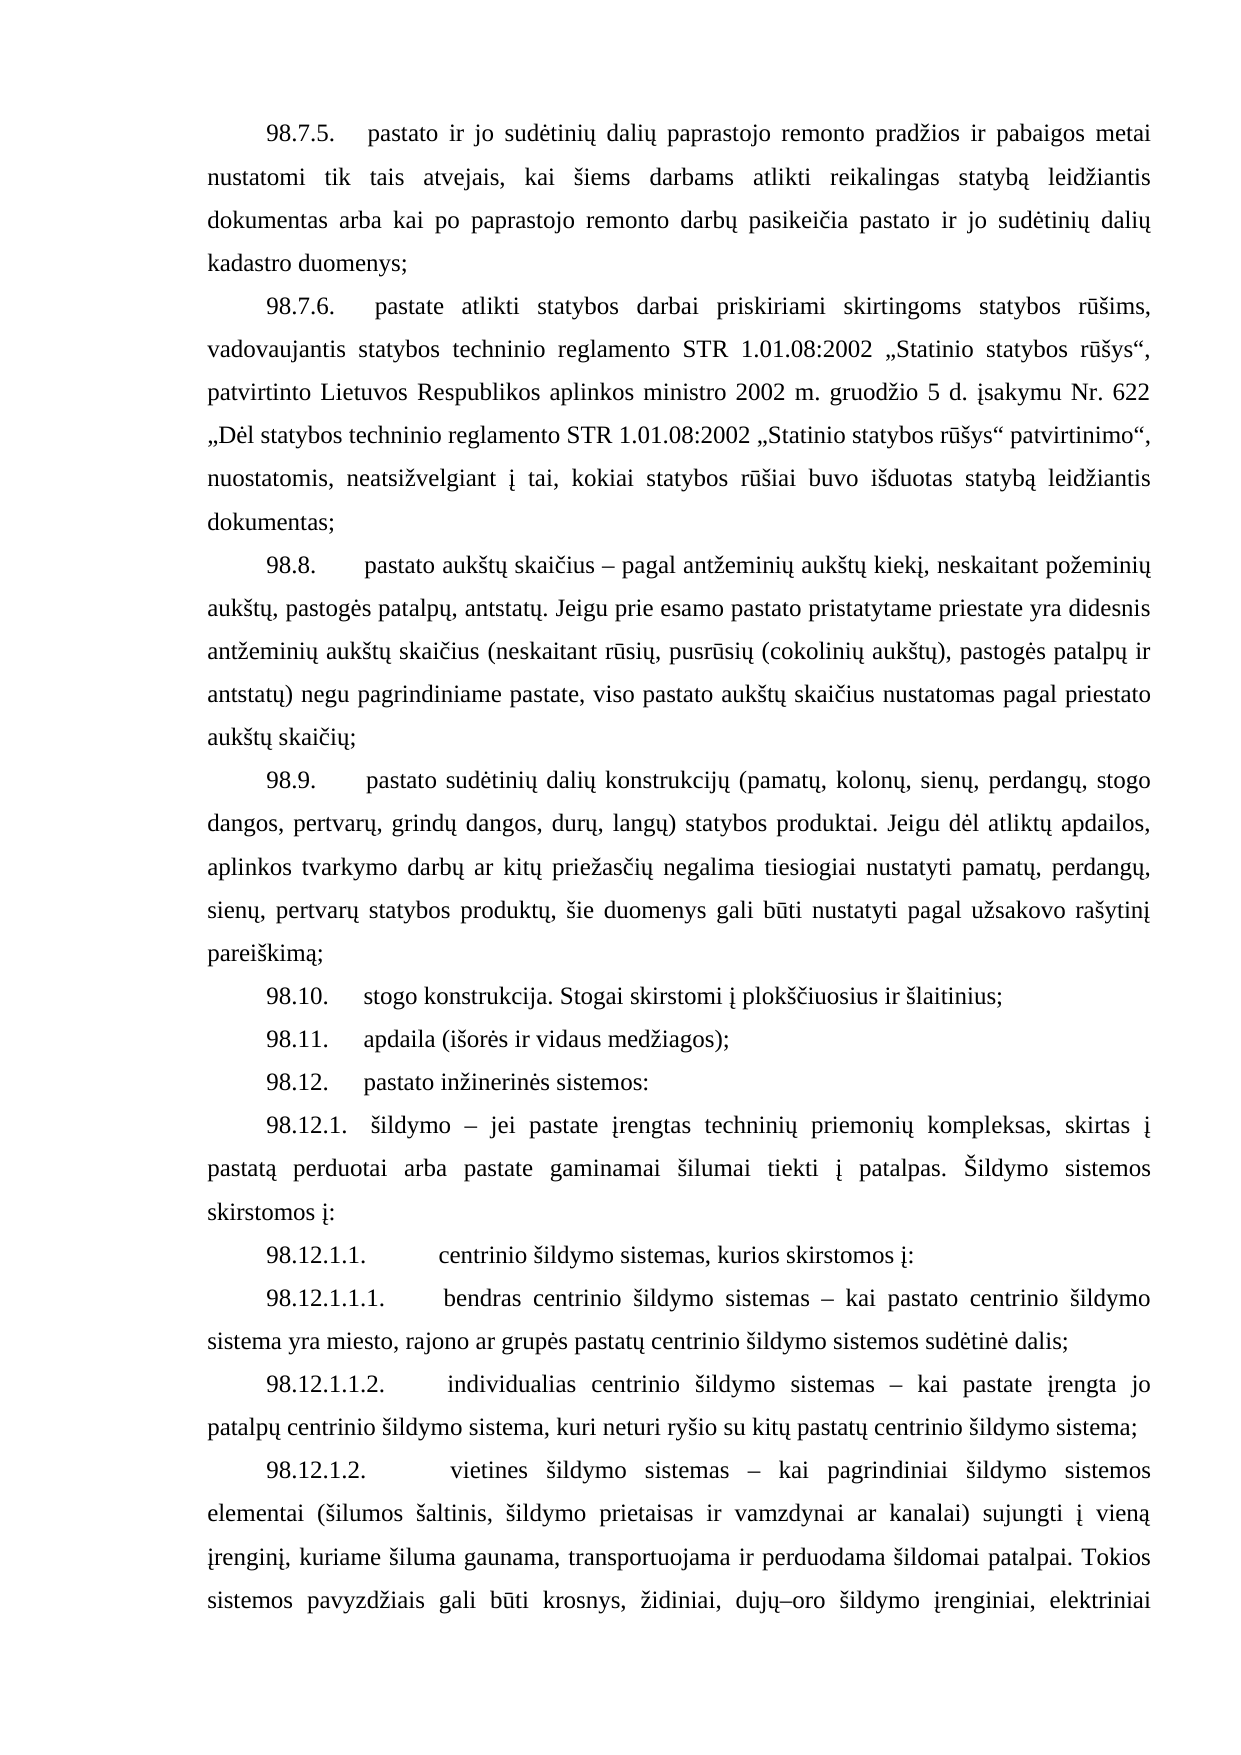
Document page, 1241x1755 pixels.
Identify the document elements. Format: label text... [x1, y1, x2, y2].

text 98.12.1. šildymo – jei pastate įrengtas techninių priemonių kompleksas, skirtas į pastatą perduotai arba pastate gaminamai šilumai tiekti į patalpas. Šildymo sistemos skirstomos į: [207, 1110, 1152, 1225]
text 98.12. pastato inžinerinės sistemos: [207, 1067, 1152, 1096]
text 98.10. stogo konstrukcija. Stogai skirstomi į plokščiuosius ir šlaitinius; [207, 981, 1152, 1010]
text 98.12.1.1.2. individualias centrinio šildymo sistemas – kai pastate įrengta jo patalpų centrinio šildymo sistema, kuri neturi ryšio su kitų pastatų centrinio šildymo sistema; [207, 1369, 1152, 1441]
text 98.9. pastato sudėtinių dalių konstrukcijų (pamatų, kolonų, sienų, perdangų, stogo dangos, pertvarų, grindų dangos, durų, langų) statybos produktai. Jeigu dėl atliktų apdailos, aplinkos tvarkymo darbų ar kitų priežasčių negalima tiesiogiai nustatyti pamatų, perdangų, sienų, pertvarų statybos produktų, šie duomenys gali būti nustatyti pagal užsakovo rašytinį pareiškimą; [207, 765, 1152, 967]
text 98.12.1.2. vietines šildymo sistemas – kai pagrindiniai šildymo sistemos elementai (šilumos šaltinis, šildymo prietaisas ir vamzdynai ar kanalai) sujungti į vieną įrenginį, kuriame šiluma gaunama, transportuojama ir perduodama šildomai patalpai. Tokios sistemos pavyzdžiais gali būti krosnys, židiniai, dujų–oro šildymo įrenginiai, elektriniai [207, 1455, 1152, 1613]
text 98.7.6. pastate atlikti statybos darbai priskiriami skirtingoms statybos rūšims, vadovaujantis statybos techninio reglamento STR 1.01.08:2002 „Statinio statybos rūšys“, patvirtinto Lietuvos Respublikos aplinkos ministro 2002 m. gruodžio 5 d. įsakymu Nr. 622 „Dėl statybos techninio reglamento STR 1.01.08:2002 „Statinio statybos rūšys“ patvirtinimo“, nuostatomis, neatsižvelgiant į tai, kokiai statybos rūšiai buvo išduotas statybą leidžiantis dokumentas; [207, 291, 1152, 535]
text 98.12.1.1. centrinio šildymo sistemas, kurios skirstomos į: [207, 1240, 1152, 1268]
text 98.11. apdaila (išorės ir vidaus medžiagos); [207, 1024, 1152, 1053]
text 98.12.1.1.1. bendras centrinio šildymo sistemas – kai pastato centrinio šildymo sistema yra miesto, rajono ar grupės pastatų centrinio šildymo sistemos sudėtinė dalis; [207, 1283, 1152, 1355]
text 98.8. pastato aukštų skaičius – pagal antžeminių aukštų kiekį, neskaitant požeminių aukštų, pastogės patalpų, antstatų. Jeigu prie esamo pastato pristatytame priestate yra didesnis antžeminių aukštų skaičius (neskaitant rūsių, pusrūsių (cokolinių aukštų), pastogės patalpų ir antstatų) negu pagrindiniame pastate, viso pastato aukštų skaičius nustatomas pagal priestato aukštų skaičių; [207, 550, 1152, 751]
text 98.7.5. pastato ir jo sudėtinių dalių paprastojo remonto pradžios ir pabaigos metai nustatomi tik tais atvejais, kai šiems darbams atlikti reikalingas statybą leidžiantis dokumentas arba kai po paprastojo remonto darbų pasikeičia pastato ir jo sudėtinių dalių kadastro duomenys; [207, 118, 1152, 277]
